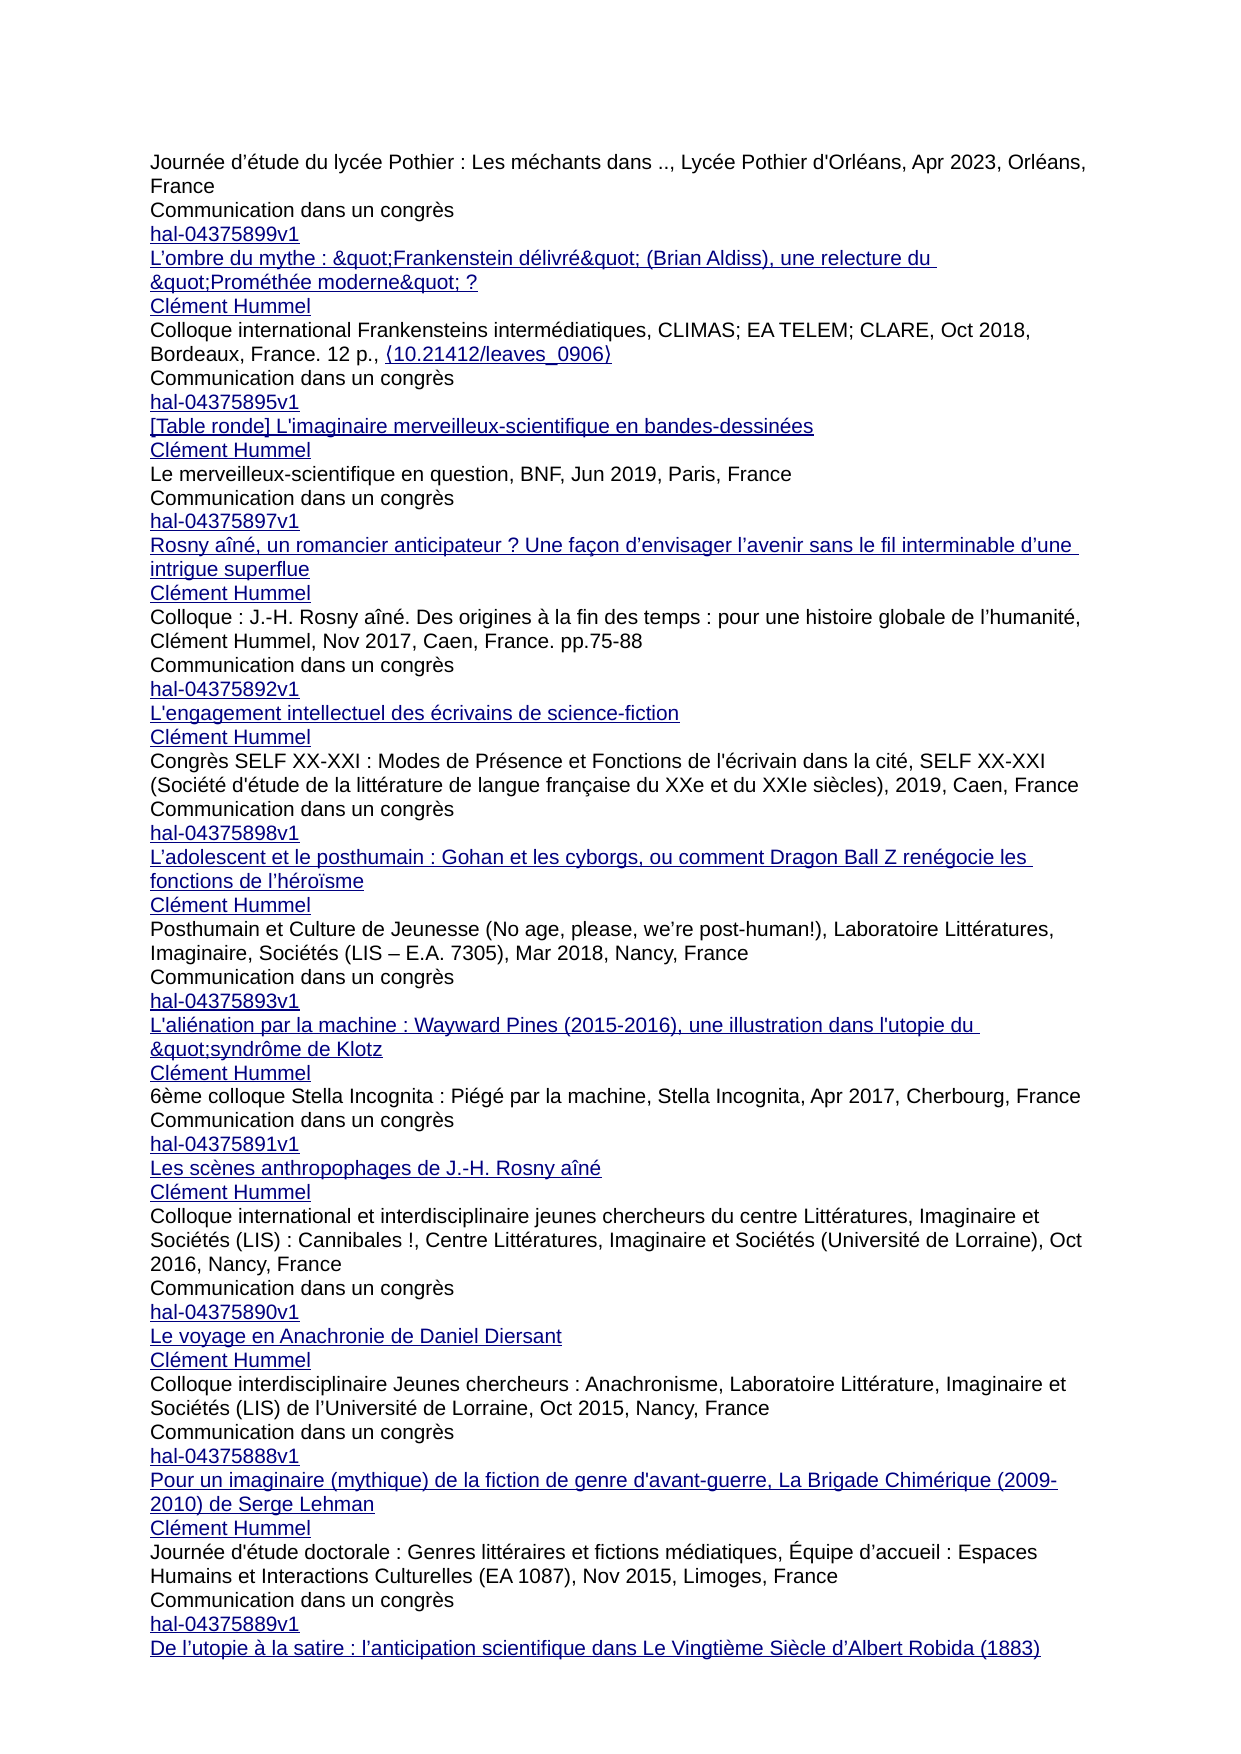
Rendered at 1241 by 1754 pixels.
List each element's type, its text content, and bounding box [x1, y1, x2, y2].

table_cell Le voyage en Anachronie de Daniel Diersant Clément Hummel Colloque interdisciplinaire Jeunes chercheurs : Anachronisme, Laboratoire Littérature, Imaginaire et Sociétés (LIS) de l’Université de Lorraine, Oct 2015, Nancy, France Communication dans un congrès hal-04375888v1 [150, 1324, 1090, 1468]
table_cell L’ombre du mythe : &quot;Frankenstein délivré&quot; (Brian Aldiss), une relecture du &quot;Prométhée moderne&quot; ? Clément Hummel Colloque international Frankensteins intermédiatiques, CLIMAS; EA TELEM; CLARE, Oct 2018, Bordeaux, France. 12 p., ⟨10.21412/leaves_0906⟩ Communication dans un congrès hal-04375895v1 [150, 246, 1090, 413]
table_cell L'engagement intellectuel des écrivains de science-fiction Clément Hummel Congrès SELF XX-XXI : Modes de Présence et Fonctions de l'écrivain dans la cité, SELF XX-XXI (Société d'étude de la littérature de langue française du XXe et du XXIe siècles), 2019, Caen, France Communication dans un congrès hal-04375898v1 [150, 701, 1090, 845]
table_cell Les scènes anthropophages de J.-H. Rosny aîné Clément Hummel Colloque international et interdisciplinaire jeunes chercheurs du centre Littératures, Imaginaire et Sociétés (LIS) : Cannibales !, Centre Littératures, Imaginaire et Sociétés (Université de Lorraine), Oct 2016, Nancy, France Communication dans un congrès hal-04375890v1 [150, 1156, 1090, 1324]
table_cell Rosny aîné, un romancier anticipateur ? Une façon d’envisager l’avenir sans le fil interminable d’une intrigue superflue Clément Hummel Colloque : J.-H. Rosny aîné. Des origines à la fin des temps : pour une histoire globale de l’humanité, Clément Hummel, Nov 2017, Caen, France. pp.75-88 Communication dans un congrès hal-04375892v1 [150, 533, 1090, 701]
table_cell [Table ronde] L'imaginaire merveilleux-scientifique en bandes-dessinées Clément Hummel Le merveilleux-scientifique en question, BNF, Jun 2019, Paris, France Communication dans un congrès hal-04375897v1 [150, 414, 1090, 533]
table_cell De l’utopie à la satire : l’anticipation scientifique dans Le Vingtième Siècle d’Albert Robida (1883) [150, 1635, 1090, 1659]
table_cell Pour un imaginaire (mythique) de la fiction de genre d'avant-guerre, La Brigade Chimérique (2009-2010) de Serge Lehman Clément Hummel Journée d'étude doctorale : Genres littéraires et fictions médiatiques, Équipe d’accueil : Espaces Humains et Interactions Culturelles (EA 1087), Nov 2015, Limoges, France Communication dans un congrès hal-04375889v1 [150, 1468, 1090, 1635]
table_cell L'aliénation par la machine : Wayward Pines (2015-2016), une illustration dans l'utopie du &quot;syndrôme de Klotz Clément Hummel 6ème colloque Stella Incognita : Piégé par la machine, Stella Incognita, Apr 2017, Cherbourg, France Communication dans un congrès hal-04375891v1 [150, 1013, 1090, 1156]
table_cell L’adolescent et le posthumain : Gohan et les cyborgs, ou comment Dragon Ball Z renégocie les fonctions de l’héroïsme Clément Hummel Posthumain et Culture de Jeunesse (No age, please, we’re post-human!), Laboratoire Littératures, Imaginaire, Sociétés (LIS – E.A. 7305), Mar 2018, Nancy, France Communication dans un congrès hal-04375893v1 [150, 845, 1090, 1012]
table_header Journée d’étude du lycée Pothier : Les méchants dans .., Lycée Pothier d'Orléans, Apr 2023, Orléans, France Communication dans un congrès hal-04375899v1 [150, 150, 1090, 246]
